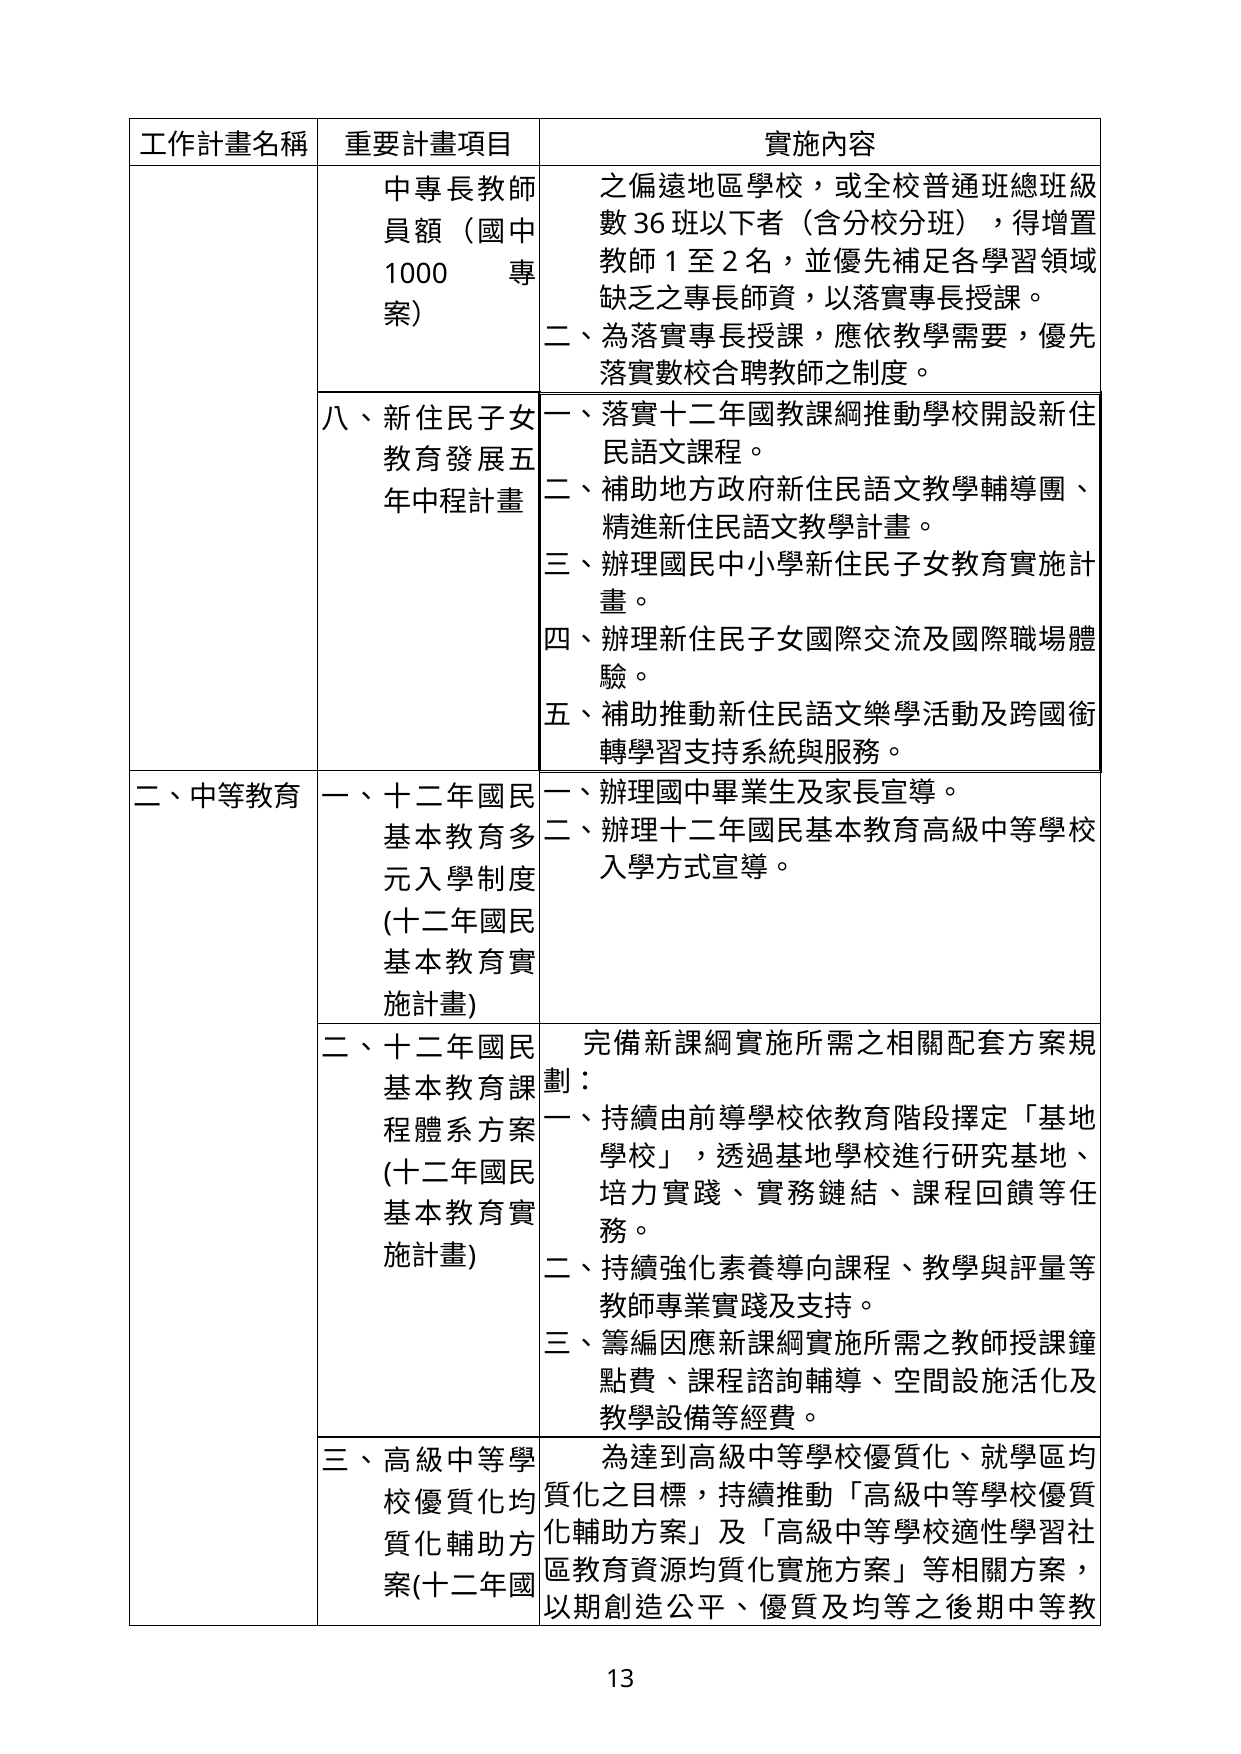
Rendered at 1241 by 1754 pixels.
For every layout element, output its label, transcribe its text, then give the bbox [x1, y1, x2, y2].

table_cell 為達到高級中等學校優質化、就學區均質化之目標，持續推動「高級中等學校優質化輔助方案」及「高級中等學校適性學習社區教育資源均質化實施方案」等相關方案，以期創造公平、優質及均等之後期中等教 [540, 1438, 1100, 1625]
table_cell 一、十二年國民基本教育多元入學制度(十二年國民基本教育實施計畫) [318, 771, 539, 1023]
table_header 實施內容 [540, 119, 1100, 165]
table_cell 一、辦理國中畢業生及家長宣導。 二、辦理十二年國民基本教育高級中等學校入學方式宣導。 [540, 773, 1100, 1023]
table_cell [130, 166, 317, 770]
table_cell 二、中等教育 [130, 771, 317, 1625]
table_cell 中專長教師員額（國中1000專案） [318, 166, 539, 391]
table_cell 完備新課綱實施所需之相關配套方案規劃： 一、持續由前導學校依教育階段擇定「基地學校」，透過基地學校進行研究基地、培力實踐、實務鏈結、課程回饋等任務。 二、持續強化素養導向課程、教學與評量等教師專業實踐及支持。 三、籌編因應新課綱實施所需之教師授課鐘點費、課程諮詢輔導、空間設施活化及教學設備等經費。 [540, 1024, 1100, 1436]
table_header 工作計畫名稱 [130, 119, 317, 165]
table_cell 三、高級中等學校優質化均質化輔助方案(十二年國 [318, 1438, 539, 1625]
table_cell 之偏遠地區學校，或全校普通班總班級數36班以下者（含分校分班），得增置教師1至2名，並優先補足各學習領域缺乏之專長師資，以落實專長授課。 二、為落實專長授課，應依教學需要，優先落實數校合聘教師之制度。 [540, 166, 1100, 391]
table_header 重要計畫項目 [318, 119, 539, 165]
table_cell 二、十二年國民基本教育課程體系方案(十二年國民基本教育實施計畫) [318, 1024, 539, 1436]
table_cell 一、落實十二年國教課綱推動學校開設新住民語文課程。 二、補助地方政府新住民語文教學輔導團、精進新住民語文教學計畫。 三、辦理國民中小學新住民子女教育實施計畫。 四、辦理新住民子女國際交流及國際職場體驗。 五、補助推動新住民語文樂學活動及跨國銜轉學習支持系統與服務。 [541, 395, 1099, 770]
table_cell 八、新住民子女教育發展五年中程計畫 [318, 393, 538, 770]
